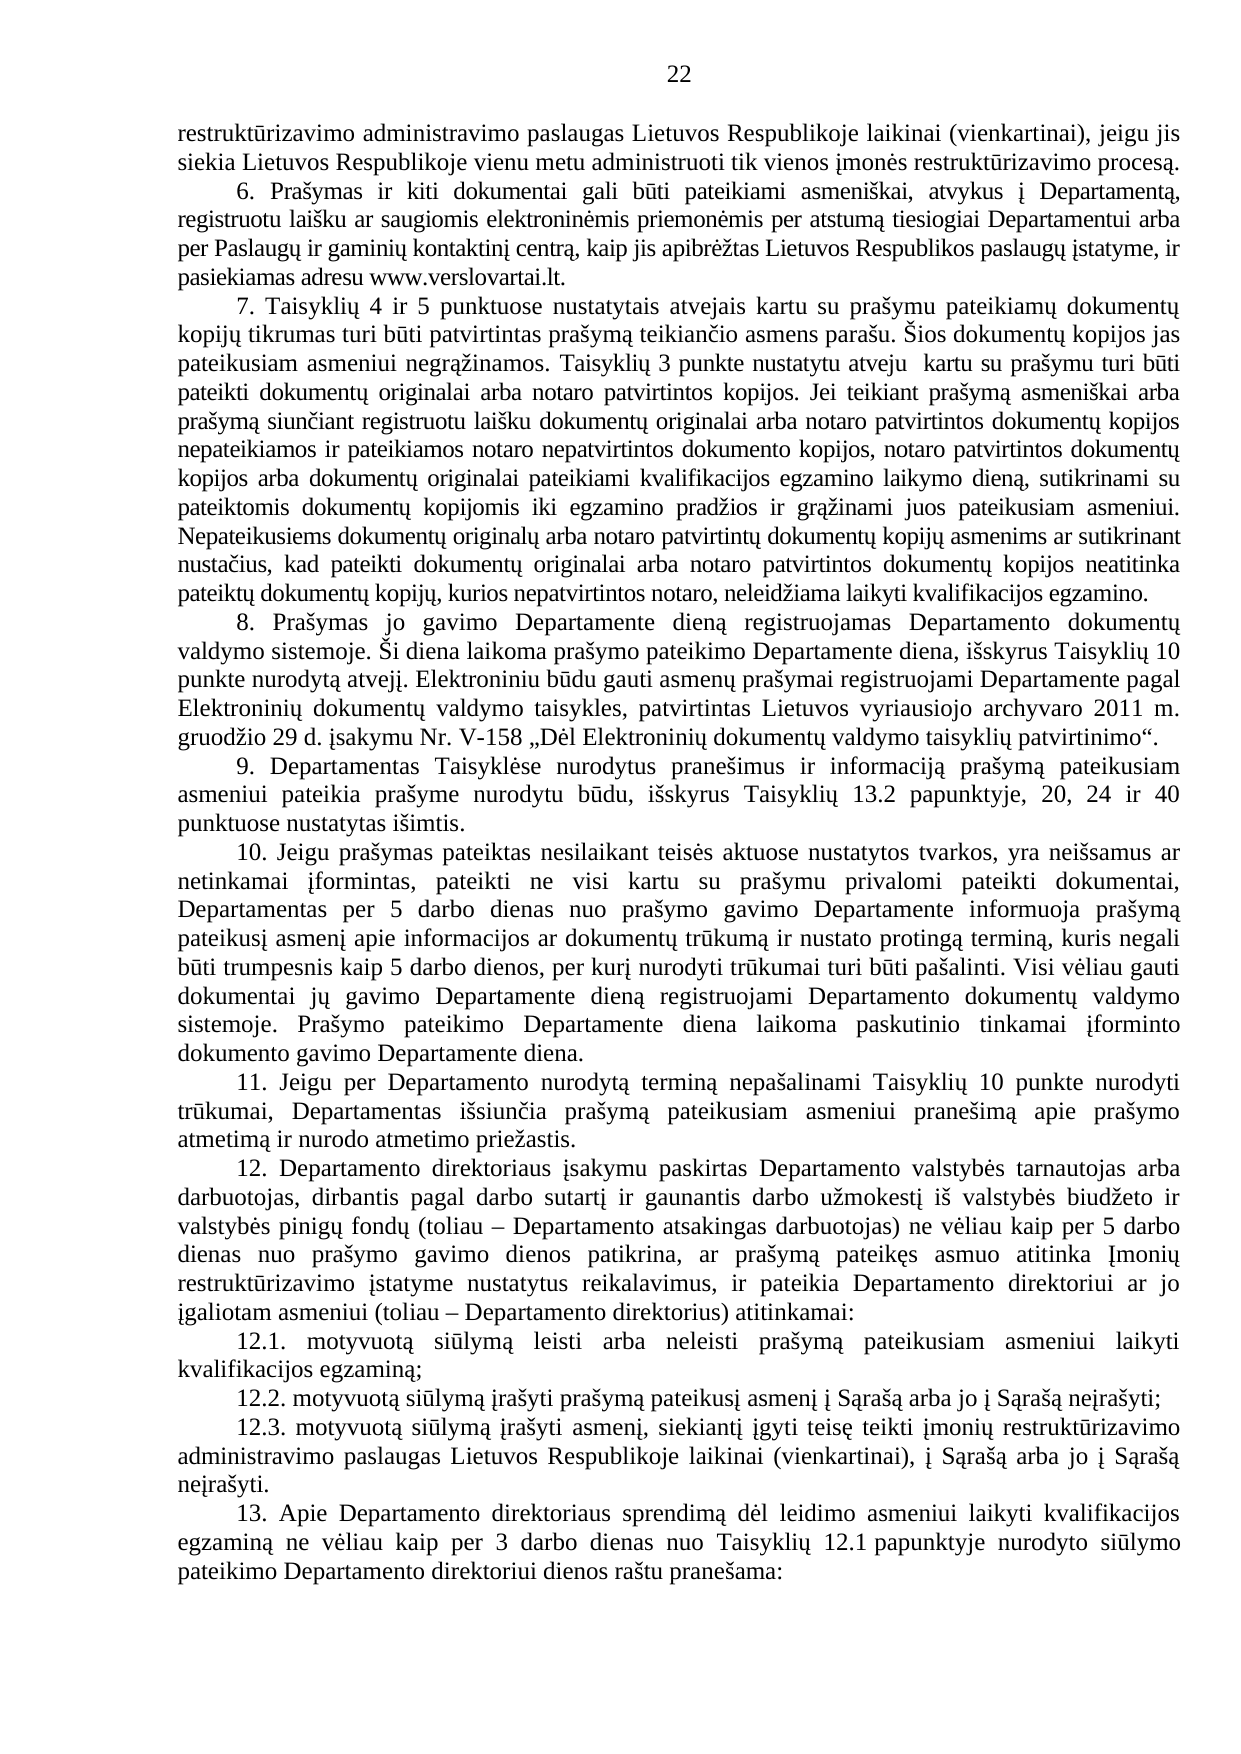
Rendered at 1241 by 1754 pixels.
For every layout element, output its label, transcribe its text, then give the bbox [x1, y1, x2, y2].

text 10. Jeigu prašymas pateiktas nesilaikant teisės aktuose nustatytos tvarkos, yra neišsamus ar netinkamai įformintas, pateikti ne visi kartu su prašymu privalomi pateikti dokumentai, Departamentas per 5 darbo dienas nuo prašymo gavimo Departamente informuoja prašymą pateikusį asmenį apie informacijos ar dokumentų trūkumą ir nustato protingą terminą, kuris negali būti trumpesnis kaip 5 darbo dienos, per kurį nurodyti trūkumai turi būti pašalinti. Visi vėliau gauti dokumentai jų gavimo Departamente dieną registruojami Departamento dokumentų valdymo sistemoje. Prašymo pateikimo Departamente diena laikoma paskutinio tinkamai įforminto dokumento gavimo Departamente diena. [177, 837, 1181, 1067]
text 12. Departamento direktoriaus įsakymu paskirtas Departamento valstybės tarnautojas arba darbuotojas, dirbantis pagal darbo sutartį ir gaunantis darbo užmokestį iš valstybės biudžeto ir valstybės pinigų fondų (toliau – Departamento atsakingas darbuotojas) ne vėliau kaip per 5 darbo dienas nuo prašymo gavimo dienos patikrina, ar prašymą pateikęs asmuo atitinka Įmonių restruktūrizavimo įstatyme nustatytus reikalavimus, ir pateikia Departamento direktoriui ar jo įgaliotam asmeniui (toliau – Departamento direktorius) atitinkamai: [177, 1153, 1181, 1326]
text 13. Apie Departamento direktoriaus sprendimą dėl leidimo asmeniui laikyti kvalifikacijos egzaminą ne vėliau kaip per 3 darbo dienas nuo Taisyklių 12.1 papunktyje nurodyto siūlymo pateikimo Departamento direktoriui dienos raštu pranešama: [177, 1498, 1181, 1584]
text 9. Departamentas Taisyklėse nurodytus pranešimus ir informaciją prašymą pateikusiam asmeniui pateikia prašyme nurodytu būdu, išskyrus Taisyklių 13.2 papunktyje, 20, 24 ir 40 punktuose nustatytas išimtis. [177, 751, 1181, 837]
text 7. Taisyklių 4 ir 5 punktuose nustatytais atvejais kartu su prašymu pateikiamų dokumentų kopijų tikrumas turi būti patvirtintas prašymą teikiančio asmens parašu. Šios dokumentų kopijos jas pateikusiam asmeniui negrąžinamos. Taisyklių 3 punkte nustatytu atveju kartu su prašymu turi būti pateikti dokumentų originalai arba notaro patvirtintos kopijos. Jei teikiant prašymą asmeniškai arba prašymą siunčiant registruotu laišku dokumentų originalai arba notaro patvirtintos dokumentų kopijos nepateikiamos ir pateikiamos notaro nepatvirtintos dokumento kopijos, notaro patvirtintos dokumentų kopijos arba dokumentų originalai pateikiami kvalifikacijos egzamino laikymo dieną, sutikrinami su pateiktomis dokumentų kopijomis iki egzamino pradžios ir grąžinami juos pateikusiam asmeniui. Nepateikusiems dokumentų originalų arba notaro patvirtintų dokumentų kopijų asmenims ar sutikrinant nustačius, kad pateikti dokumentų originalai arba notaro patvirtintos dokumentų kopijos neatitinka pateiktų dokumentų kopijų, kurios nepatvirtintos notaro, neleidžiama laikyti kvalifikacijos egzamino. [177, 291, 1181, 607]
text 11. Jeigu per Departamento nurodytą terminą nepašalinami Taisyklių 10 punkte nurodyti trūkumai, Departamentas išsiunčia prašymą pateikusiam asmeniui pranešimą apie prašymo atmetimą ir nurodo atmetimo priežastis. [177, 1067, 1181, 1153]
text 12.3. motyvuotą siūlymą įrašyti asmenį, siekiantį įgyti teisę teikti įmonių restruktūrizavimo administravimo paslaugas Lietuvos Respublikoje laikinai (vienkartinai), į Sąrašą arba jo į Sąrašą neįrašyti. [177, 1412, 1181, 1498]
text 8. Prašymas jo gavimo Departamente dieną registruojamas Departamento dokumentų valdymo sistemoje. Ši diena laikoma prašymo pateikimo Departamente diena, išskyrus Taisyklių 10 punkte nurodytą atvejį. Elektroniniu būdu gauti asmenų prašymai registruojami Departamente pagal Elektroninių dokumentų valdymo taisykles, patvirtintas Lietuvos vyriausiojo archyvaro 2011 m. gruodžio 29 d. įsakymu Nr. V-158 „Dėl Elektroninių dokumentų valdymo taisyklių patvirtinimo“. [177, 607, 1181, 751]
text 12.1. motyvuotą siūlymą leisti arba neleisti prašymą pateikusiam asmeniui laikyti kvalifikacijos egzaminą; [177, 1326, 1181, 1383]
text 6. Prašymas ir kiti dokumentai gali būti pateikiami asmeniškai, atvykus į Departamentą, registruotu laišku ar saugiomis elektroninėmis priemonėmis per atstumą tiesiogiai Departamentui arba per Paslaugų ir gaminių kontaktinį centrą, kaip jis apibrėžtas Lietuvos Respublikos paslaugų įstatyme, ir pasiekiamas adresu www.verslovartai.lt. [177, 176, 1181, 291]
text restruktūrizavimo administravimo paslaugas Lietuvos Respublikoje laikinai (vienkartinai), jeigu jis siekia Lietuvos Respublikoje vienu metu administruoti tik vienos įmonės restruktūrizavimo procesą. [177, 118, 1181, 176]
text 12.2. motyvuotą siūlymą įrašyti prašymą pateikusį asmenį į Sąrašą arba jo į Sąrašą neįrašyti; [177, 1383, 1181, 1412]
